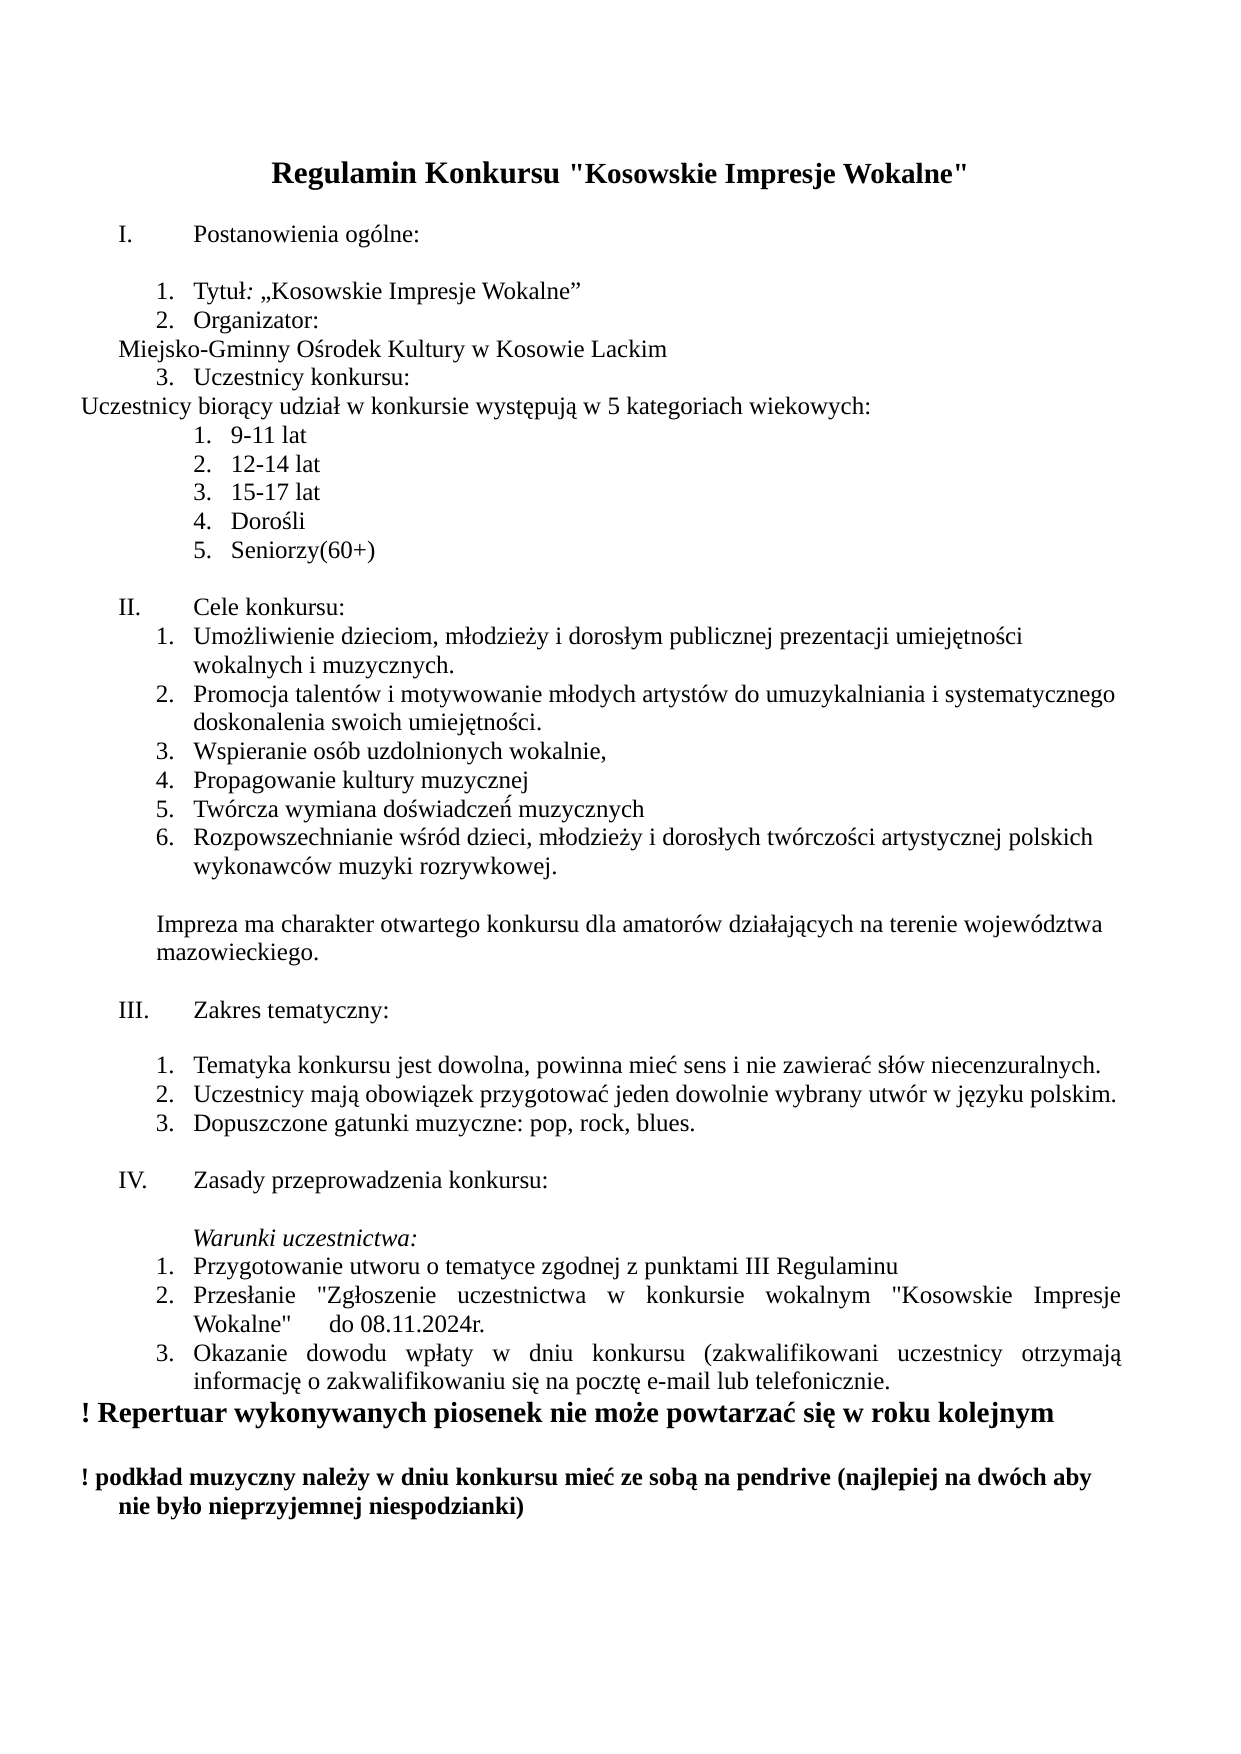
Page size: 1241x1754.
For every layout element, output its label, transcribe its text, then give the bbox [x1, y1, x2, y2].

list Cele konkursu: [118, 592, 1122, 621]
list 15-17 lat [193, 477, 1122, 506]
list Zakres tematyczny: [118, 995, 1122, 1024]
list 12-14 lat [193, 449, 1122, 477]
list Okazanie dowodu wpłaty w dniu konkursu (zakwalifikowani uczestnicy otrzymają informację o zakwalifikowaniu się na pocztę e-mail lub telefonicznie. [156, 1338, 1122, 1395]
list Twórcza wymiana doświadczeń́ muzycznych [156, 794, 1122, 822]
list Tytuł: „Kosowskie Impresje Wokalne” [156, 276, 1122, 305]
list Dopuszczone gatunki muzyczne: pop, rock, blues. [156, 1108, 1122, 1136]
list Wspieranie osób uzdolnionych wokalnie, [156, 736, 1122, 765]
list Przygotowanie utworu o tematyce zgodnej z punktami III Regulaminu [156, 1251, 1122, 1280]
list Dorośli [193, 506, 1122, 535]
list Tematyka konkursu jest dowolna, powinna mieć sens i nie zawierać słów niecenzuralnych. [156, 1050, 1122, 1079]
text Regulamin Konkursu "Kosowskie Impresje Wokalne" [118, 154, 1122, 190]
list Impreza ma charakter otwartego konkursu dla amatorów działających na terenie województwa mazowieckiego. [156, 909, 1122, 966]
list Uczestnicy mają obowiązek przygotować jeden dowolnie wybrany utwór w języku polskim. [156, 1079, 1122, 1108]
list Zasady przeprowadzenia konkursu: [118, 1165, 1122, 1194]
list Miejsko-Gminny Ośrodek Kultury w Kosowie Lackim [118, 334, 1122, 362]
list Umożliwienie dzieciom, młodzieży i dorosłym publicznej prezentacji umiejętności wokalnych i muzycznych. [156, 621, 1122, 679]
list Przesłanie "Zgłoszenie uczestnictwa w konkursie wokalnym "Kosowskie Impresje Wokalne" do 08.11.2024r. [156, 1280, 1122, 1338]
list ! podkład muzyczny należy w dniu konkursu mieć ze sobą na pendrive (najlepiej na dwóch aby nie było nieprzyjemnej niespodzianki) [81, 1462, 1122, 1520]
list 9-11 lat [193, 420, 1122, 449]
list Uczestnicy biorący udział w konkursie występują w 5 kategoriach wiekowych: [81, 391, 1122, 420]
list Organizator: [156, 305, 1122, 334]
list Propagowanie kultury muzycznej [156, 765, 1122, 794]
list Uczestnicy konkursu: [156, 362, 1122, 391]
list Rozpowszechnianie wśród dzieci, młodzieży i dorosłych twórczości artystycznej polskich wykonawców muzyki rozrywkowej. [156, 822, 1122, 880]
list Promocja talentów i motywowanie młodych artystów do umuzykalniania i systematycznego doskonalenia swoich umiejętności. [156, 679, 1122, 736]
list Postanowienia ogólne: [118, 219, 1122, 247]
list Warunki uczestnictwa: [192, 1223, 1122, 1251]
list Seniorzy(60+) [193, 535, 1122, 564]
list ! Repertuar wykonywanych piosenek nie może powtarzać się w roku kolejnym [81, 1395, 1122, 1429]
